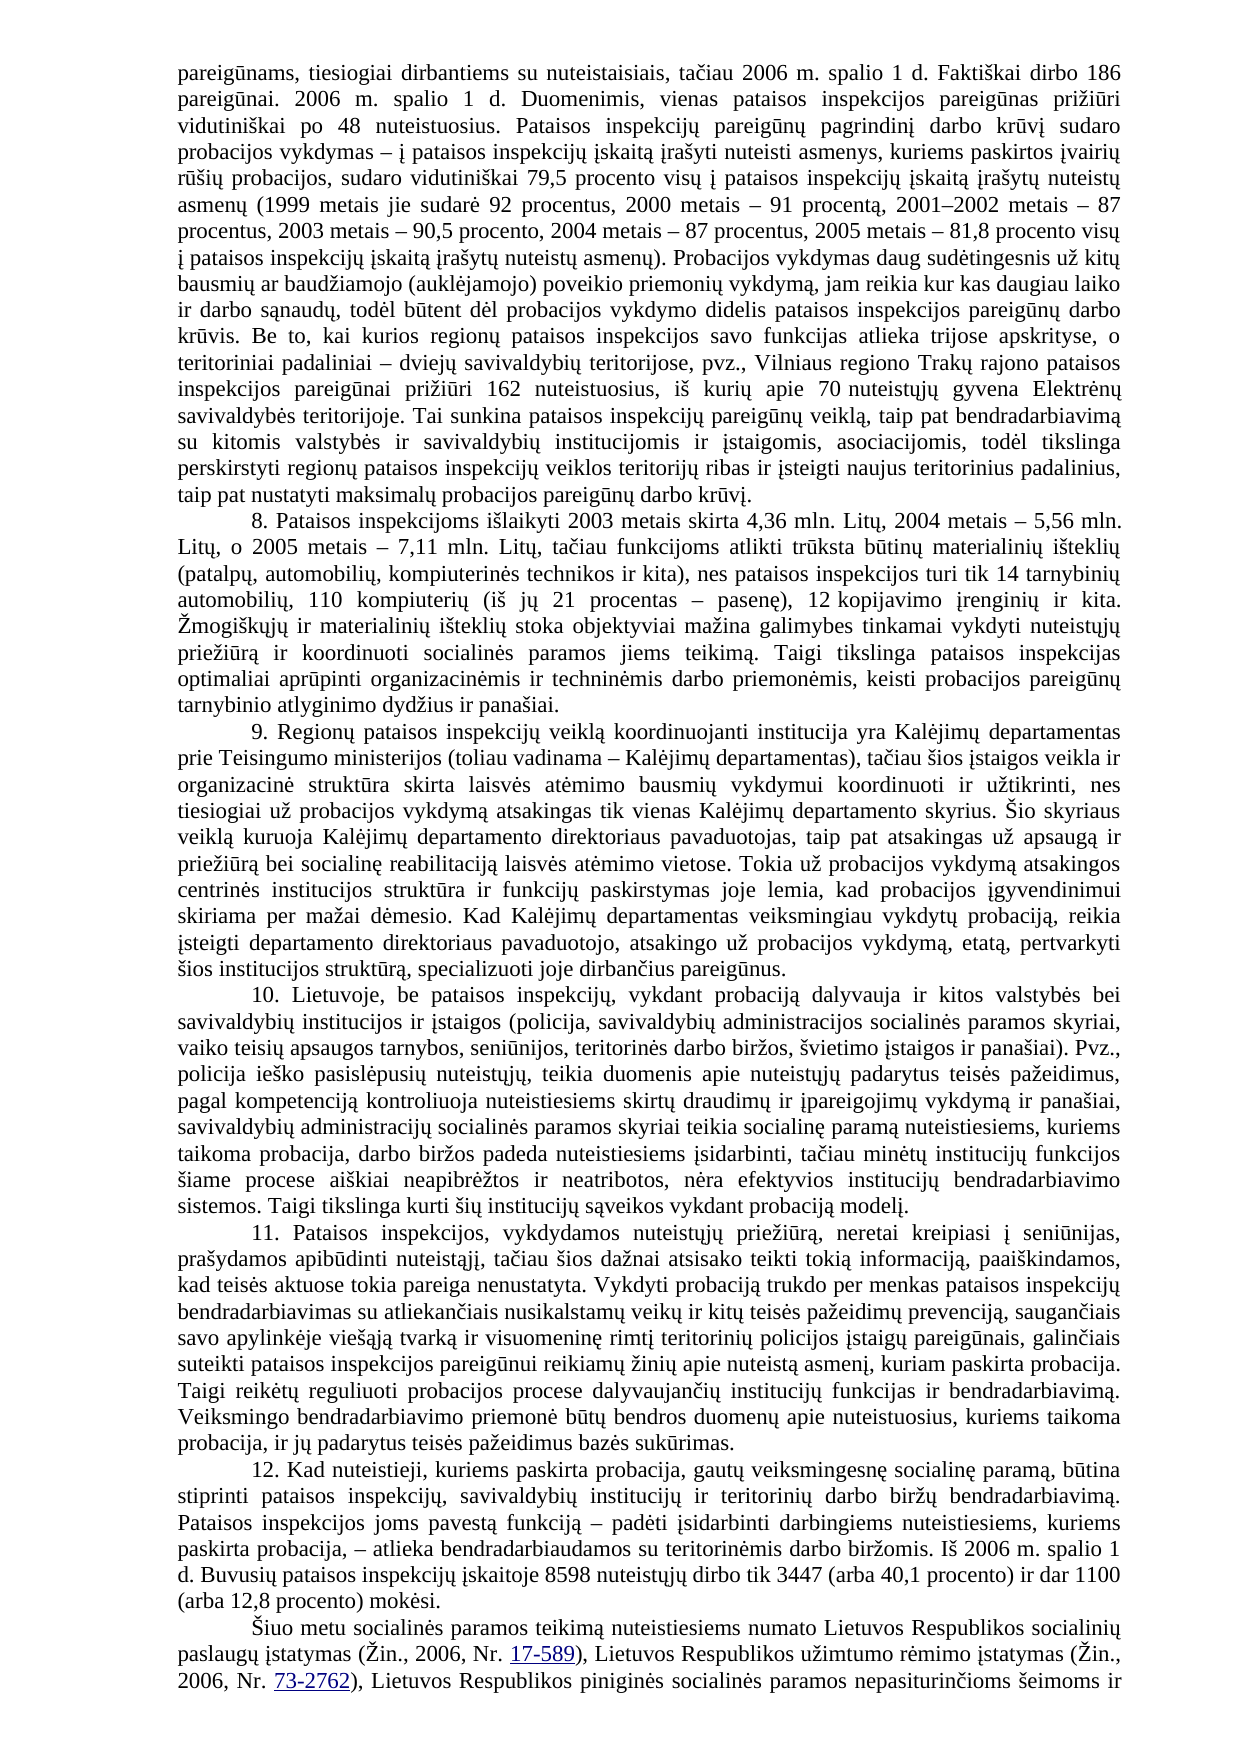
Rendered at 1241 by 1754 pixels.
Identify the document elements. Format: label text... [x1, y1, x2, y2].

text pareigūnams, tiesiogiai dirbantiems su nuteistaisiais, tačiau 2006 m. spalio 1 d. Faktiškai dirbo 186 pareigūnai. 2006 m. spalio 1 d. Duomenimis, vienas pataisos inspekcijos pareigūnas prižiūri vidutiniškai po 48 nuteistuosius. Pataisos inspekcijų pareigūnų pagrindinį darbo krūvį sudaro probacijos vykdymas – į pataisos inspekcijų įskaitą įrašyti nuteisti asmenys, kuriems paskirtos įvairių rūšių probacijos, sudaro vidutiniškai 79,5 procento visų į pataisos inspekcijų įskaitą įrašytų nuteistų asmenų (1999 metais jie sudarė 92 procentus, 2000 metais – 91 procentą, 2001–2002 metais – 87 procentus, 2003 metais – 90,5 procento, 2004 metais – 87 procentus, 2005 metais – 81,8 procento visų į pataisos inspekcijų įskaitą įrašytų nuteistų asmenų). Probacijos vykdymas daug sudėtingesnis už kitų bausmių ar baudžiamojo (auklėjamojo) poveikio priemonių vykdymą, jam reikia kur kas daugiau laiko ir darbo sąnaudų, todėl būtent dėl probacijos vykdymo didelis pataisos inspekcijos pareigūnų darbo krūvis. Be to, kai kurios regionų pataisos inspekcijos savo funkcijas atlieka trijose apskrityse, o teritoriniai padaliniai – dviejų savivaldybių teritorijose, pvz., Vilniaus regiono Trakų rajono pataisos inspekcijos pareigūnai prižiūri 162 nuteistuosius, iš kurių apie 70 nuteistųjų gyvena Elektrėnų savivaldybės teritorijoje. Tai sunkina pataisos inspekcijų pareigūnų veiklą, taip pat bendradarbiavimą su kitomis valstybės ir savivaldybių institucijomis ir įstaigomis, asociacijomis, todėl tikslinga perskirstyti regionų pataisos inspekcijų veiklos teritorijų ribas ir įsteigti naujus teritorinius padalinius, taip pat nustatyti maksimalų probacijos pareigūnų darbo krūvį. [177, 59, 1122, 507]
text 11. Pataisos inspekcijos, vykdydamos nuteistųjų priežiūrą, neretai kreipiasi į seniūnijas, prašydamos apibūdinti nuteistąjį, tačiau šios dažnai atsisako teikti tokią informaciją, paaiškindamos, kad teisės aktuose tokia pareiga nenustatyta. Vykdyti probaciją trukdo per menkas pataisos inspekcijų bendradarbiavimas su atliekančiais nusikalstamų veikų ir kitų teisės pažeidimų prevenciją, saugančiais savo apylinkėje viešąją tvarką ir visuomeninę rimtį teritorinių policijos įstaigų pareigūnais, galinčiais suteikti pataisos inspekcijos pareigūnui reikiamų žinių apie nuteistą asmenį, kuriam paskirta probacija. Taigi reikėtų reguliuoti probacijos procese dalyvaujančių institucijų funkcijas ir bendradarbiavimą. Veiksmingo bendradarbiavimo priemonė būtų bendros duomenų apie nuteistuosius, kuriems taikoma probacija, ir jų padarytus teisės pažeidimus bazės sukūrimas. [177, 1219, 1122, 1456]
text 10. Lietuvoje, be pataisos inspekcijų, vykdant probaciją dalyvauja ir kitos valstybės bei savivaldybių institucijos ir įstaigos (policija, savivaldybių administracijos socialinės paramos skyriai, vaiko teisių apsaugos tarnybos, seniūnijos, teritorinės darbo biržos, švietimo įstaigos ir panašiai). Pvz., policija ieško pasislėpusių nuteistųjų, teikia duomenis apie nuteistųjų padarytus teisės pažeidimus, pagal kompetenciją kontroliuoja nuteistiesiems skirtų draudimų ir įpareigojimų vykdymą ir panašiai, savivaldybių administracijų socialinės paramos skyriai teikia socialinę paramą nuteistiesiems, kuriems taikoma probacija, darbo biržos padeda nuteistiesiems įsidarbinti, tačiau minėtų institucijų funkcijos šiame procese aiškiai neapibrėžtos ir neatribotos, nėra efektyvios institucijų bendradarbiavimo sistemos. Taigi tikslinga kurti šių institucijų sąveikos vykdant probaciją modelį. [177, 981, 1122, 1219]
text Šiuo metu socialinės paramos teikimą nuteistiesiems numato Lietuvos Respublikos socialinių paslaugų įstatymas (Žin., 2006, Nr. 17-589), Lietuvos Respublikos užimtumo rėmimo įstatymas (Žin., 2006, Nr. 73-2762), Lietuvos Respublikos piniginės socialinės paramos nepasiturinčioms šeimoms ir [177, 1614, 1122, 1693]
text 9. Regionų pataisos inspekcijų veiklą koordinuojanti institucija yra Kalėjimų departamentas prie Teisingumo ministerijos (toliau vadinama – Kalėjimų departamentas), tačiau šios įstaigos veikla ir organizacinė struktūra skirta laisvės atėmimo bausmių vykdymui koordinuoti ir užtikrinti, nes tiesiogiai už probacijos vykdymą atsakingas tik vienas Kalėjimų departamento skyrius. Šio skyriaus veiklą kuruoja Kalėjimų departamento direktoriaus pavaduotojas, taip pat atsakingas už apsaugą ir priežiūrą bei socialinę reabilitaciją laisvės atėmimo vietose. Tokia už probacijos vykdymą atsakingos centrinės institucijos struktūra ir funkcijų paskirstymas joje lemia, kad probacijos įgyvendinimui skiriama per mažai dėmesio. Kad Kalėjimų departamentas veiksmingiau vykdytų probaciją, reikia įsteigti departamento direktoriaus pavaduotojo, atsakingo už probacijos vykdymą, etatą, pertvarkyti šios institucijos struktūrą, specializuoti joje dirbančius pareigūnus. [177, 718, 1122, 981]
text 8. Pataisos inspekcijoms išlaikyti 2003 metais skirta 4,36 mln. Litų, 2004 metais – 5,56 mln. Litų, o 2005 metais – 7,11 mln. Litų, tačiau funkcijoms atlikti trūksta būtinų materialinių išteklių (patalpų, automobilių, kompiuterinės technikos ir kita), nes pataisos inspekcijos turi tik 14 tarnybinių automobilių, 110 kompiuterių (iš jų 21 procentas – pasenę), 12 kopijavimo įrenginių ir kita. Žmogiškųjų ir materialinių išteklių stoka objektyviai mažina galimybes tinkamai vykdyti nuteistųjų priežiūrą ir koordinuoti socialinės paramos jiems teikimą. Taigi tikslinga pataisos inspekcijas optimaliai aprūpinti organizacinėmis ir techninėmis darbo priemonėmis, keisti probacijos pareigūnų tarnybinio atlyginimo dydžius ir panašiai. [177, 507, 1122, 718]
text 12. Kad nuteistieji, kuriems paskirta probacija, gautų veiksmingesnę socialinę paramą, būtina stiprinti pataisos inspekcijų, savivaldybių institucijų ir teritorinių darbo biržų bendradarbiavimą. Pataisos inspekcijos joms pavestą funkciją – padėti įsidarbinti darbingiems nuteistiesiems, kuriems paskirta probacija, – atlieka bendradarbiaudamos su teritorinėmis darbo biržomis. Iš 2006 m. spalio 1 d. Buvusių pataisos inspekcijų įskaitoje 8598 nuteistųjų dirbo tik 3447 (arba 40,1 procento) ir dar 1100 (arba 12,8 procento) mokėsi. [177, 1456, 1122, 1614]
